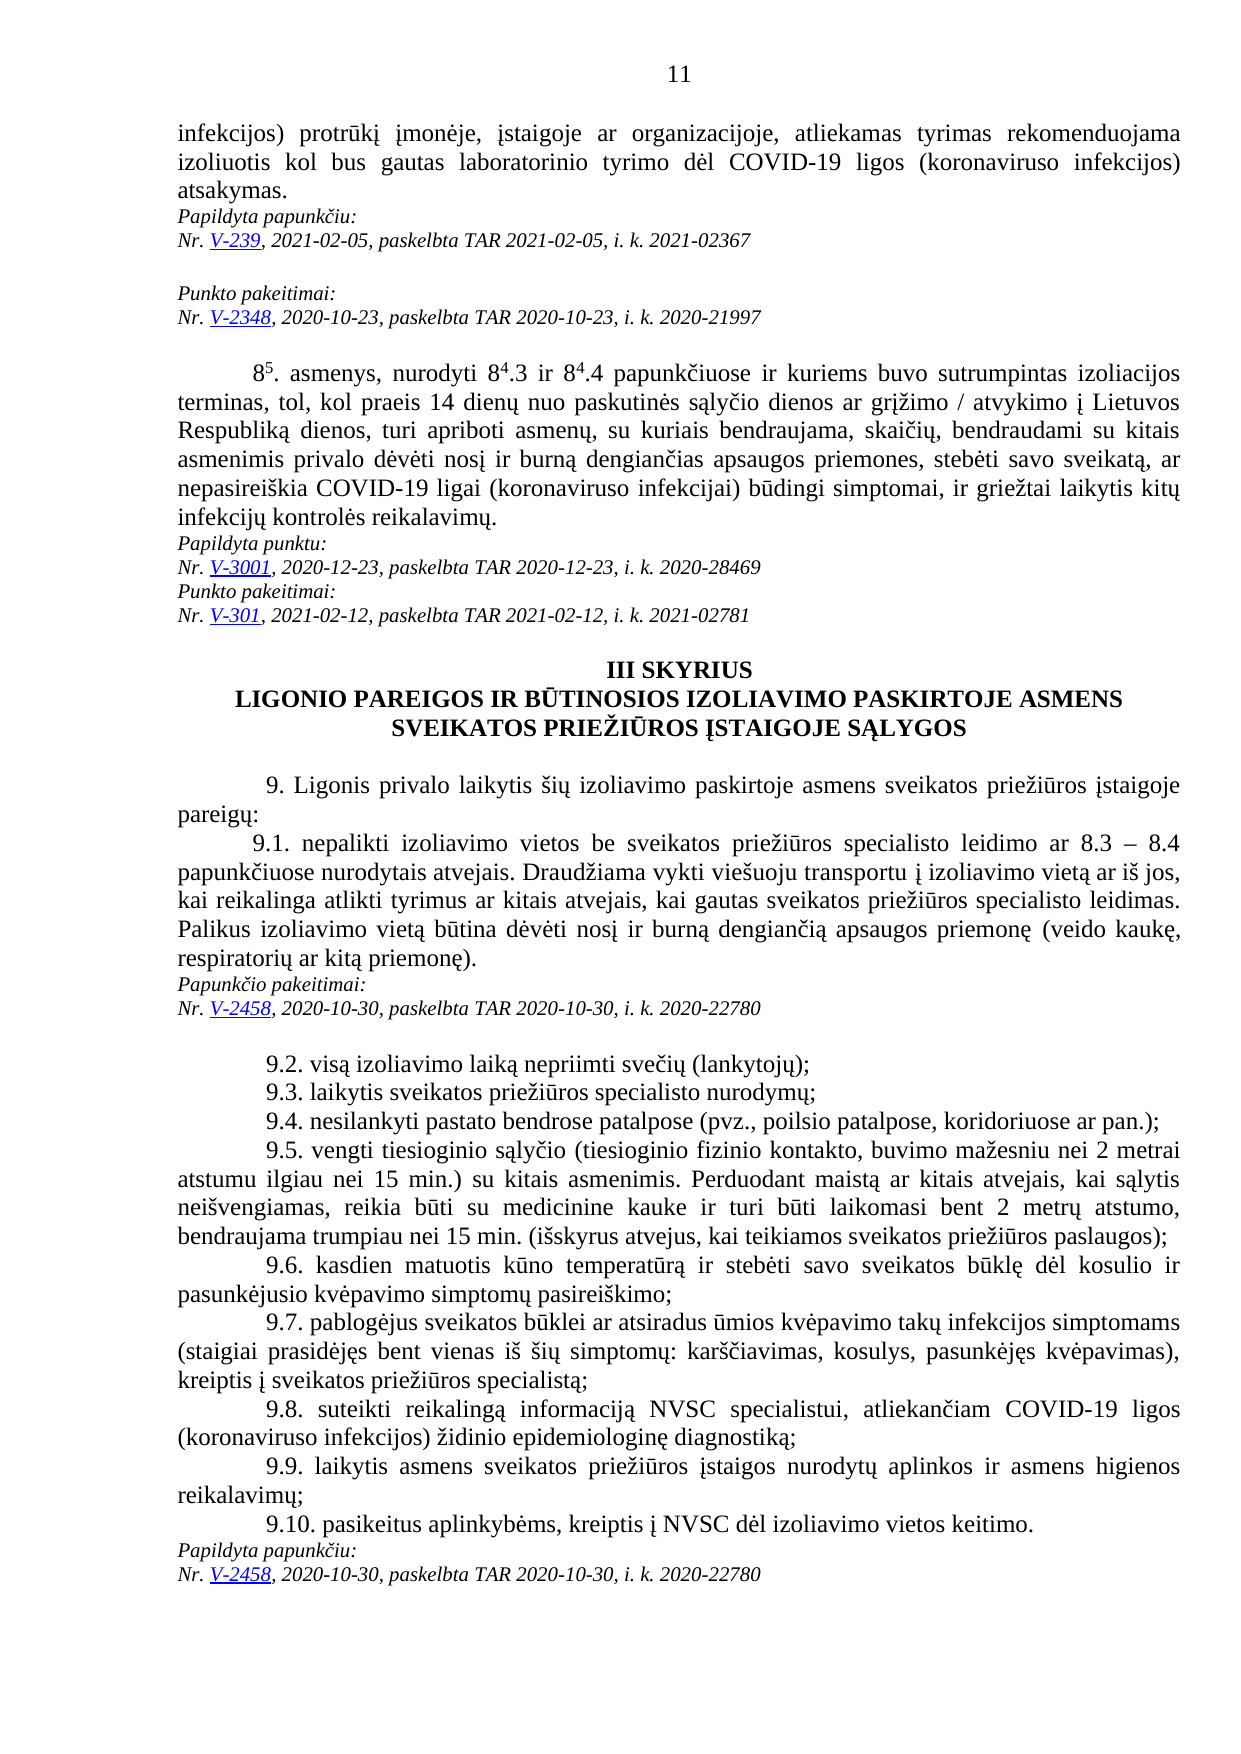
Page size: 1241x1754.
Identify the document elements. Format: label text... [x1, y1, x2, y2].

text Papunkčio pakeitimai: [177, 972, 1181, 996]
text Nr. V-239, 2021-02-05, paskelbta TAR 2021-02-05, i. k. 2021-02367 [177, 228, 1181, 252]
text 9.2. visą izoliavimo laiką nepriimti svečių (lankytojų); [177, 1049, 1181, 1077]
text 9.8. suteikti reikalingą informaciją NVSC specialistui, atliekančiam COVID-19 ligos (koronaviruso infekcijos) židinio epidemiologinę diagnostiką; [177, 1394, 1181, 1451]
text 9.7. pablogėjus sveikatos būklei ar atsiradus ūmios kvėpavimo takų infekcijos simptomams (staigiai prasidėjęs bent vienas iš šių simptomų: karščiavimas, kosulys, pasunkėjęs kvėpavimas), kreiptis į sveikatos priežiūros specialistą; [177, 1307, 1181, 1394]
text infekcijos) protrūkį įmonėje, įstaigoje ar organizacijoje, atliekamas tyrimas rekomenduojama izoliuotis kol bus gautas laboratorinio tyrimo dėl COVID-19 ligos (koronaviruso infekcijos) atsakymas. [177, 118, 1181, 204]
text 9.6. kasdien matuotis kūno temperatūrą ir stebėti savo sveikatos būklę dėl kosulio ir pasunkėjusio kvėpavimo simptomų pasireiškimo; [177, 1250, 1181, 1307]
text 9.1. nepalikti izoliavimo vietos be sveikatos priežiūros specialisto leidimo ar 8.3 – 8.4 papunkčiuose nurodytais atvejais. Draudžiama vykti viešuoju transportu į izoliavimo vietą ar iš jos, kai reikalinga atlikti tyrimus ar kitais atvejais, kai gautas sveikatos priežiūros specialisto leidimas. Palikus izoliavimo vietą būtina dėvėti nosį ir burną dengiančią apsaugos priemonę (veido kaukę, respiratorių ar kitą priemonę). [177, 828, 1181, 972]
text 9.10. pasikeitus aplinkybėms, kreiptis į NVSC dėl izoliavimo vietos keitimo. [177, 1509, 1181, 1537]
text 9.3. laikytis sveikatos priežiūros specialisto nurodymų; [177, 1077, 1181, 1106]
text Nr. V-2348, 2020-10-23, paskelbta TAR 2020-10-23, i. k. 2020-21997 [177, 305, 1181, 329]
text 9. Ligonis privalo laikytis šių izoliavimo paskirtoje asmens sveikatos priežiūros įstaigoje pareigų: [177, 771, 1181, 828]
text 85. asmenys, nurodyti 84.3 ir 84.4 papunkčiuose ir kuriems buvo sutrumpintas izoliacijos terminas, tol, kol praeis 14 dienų nuo paskutinės sąlyčio dienos ar grįžimo / atvykimo į Lietuvos Respubliką dienos, turi apriboti asmenų, su kuriais bendraujama, skaičių, bendraudami su kitais asmenimis privalo dėvėti nosį ir burną dengiančias apsaugos priemones, stebėti savo sveikatą, ar nepasireiškia COVID-19 ligai (koronaviruso infekcijai) būdingi simptomai, ir griežtai laikytis kitų infekcijų kontrolės reikalavimų. [177, 358, 1181, 531]
text Nr. V-2458, 2020-10-30, paskelbta TAR 2020-10-30, i. k. 2020-22780 [177, 996, 1181, 1020]
text 9.5. vengti tiesioginio sąlyčio (tiesioginio fizinio kontakto, buvimo mažesniu nei 2 metrai atstumu ilgiau nei 15 min.) su kitais asmenimis. Perduodant maistą ar kitais atvejais, kai sąlytis neišvengiamas, reikia būti su medicinine kauke ir turi būti laikomasi bent 2 metrų atstumo, bendraujama trumpiau nei 15 min. (išskyrus atvejus, kai teikiamos sveikatos priežiūros paslaugos); [177, 1135, 1181, 1250]
text Papildyta papunkčiu: [177, 204, 1181, 228]
text Papildyta papunkčiu: [177, 1537, 1181, 1562]
text Nr. V-2458, 2020-10-30, paskelbta TAR 2020-10-30, i. k. 2020-22780 [177, 1562, 1181, 1586]
text III skyrius [177, 656, 1181, 684]
text 9.4. nesilankyti pastato bendrose patalpose (pvz., poilsio patalpose, koridoriuose ar pan.); [177, 1106, 1181, 1135]
text Nr. V-3001, 2020-12-23, paskelbta TAR 2020-12-23, i. k. 2020-28469 [177, 555, 1181, 579]
text Papildyta punktu: [177, 531, 1181, 555]
text Punkto pakeitimai: [177, 579, 1181, 603]
text Punkto pakeitimai: [177, 281, 1181, 305]
text Ligonio pareigos ir BŪTINOSIOS IZOLIAVIMO paskirtoje ASMENS sveikatos priežiūros įstaigoje SĄLYGOS [177, 684, 1181, 742]
text Nr. V-301, 2021-02-12, paskelbta TAR 2021-02-12, i. k. 2021-02781 [177, 603, 1181, 627]
text 9.9. laikytis asmens sveikatos priežiūros įstaigos nurodytų aplinkos ir asmens higienos reikalavimų; [177, 1451, 1181, 1509]
